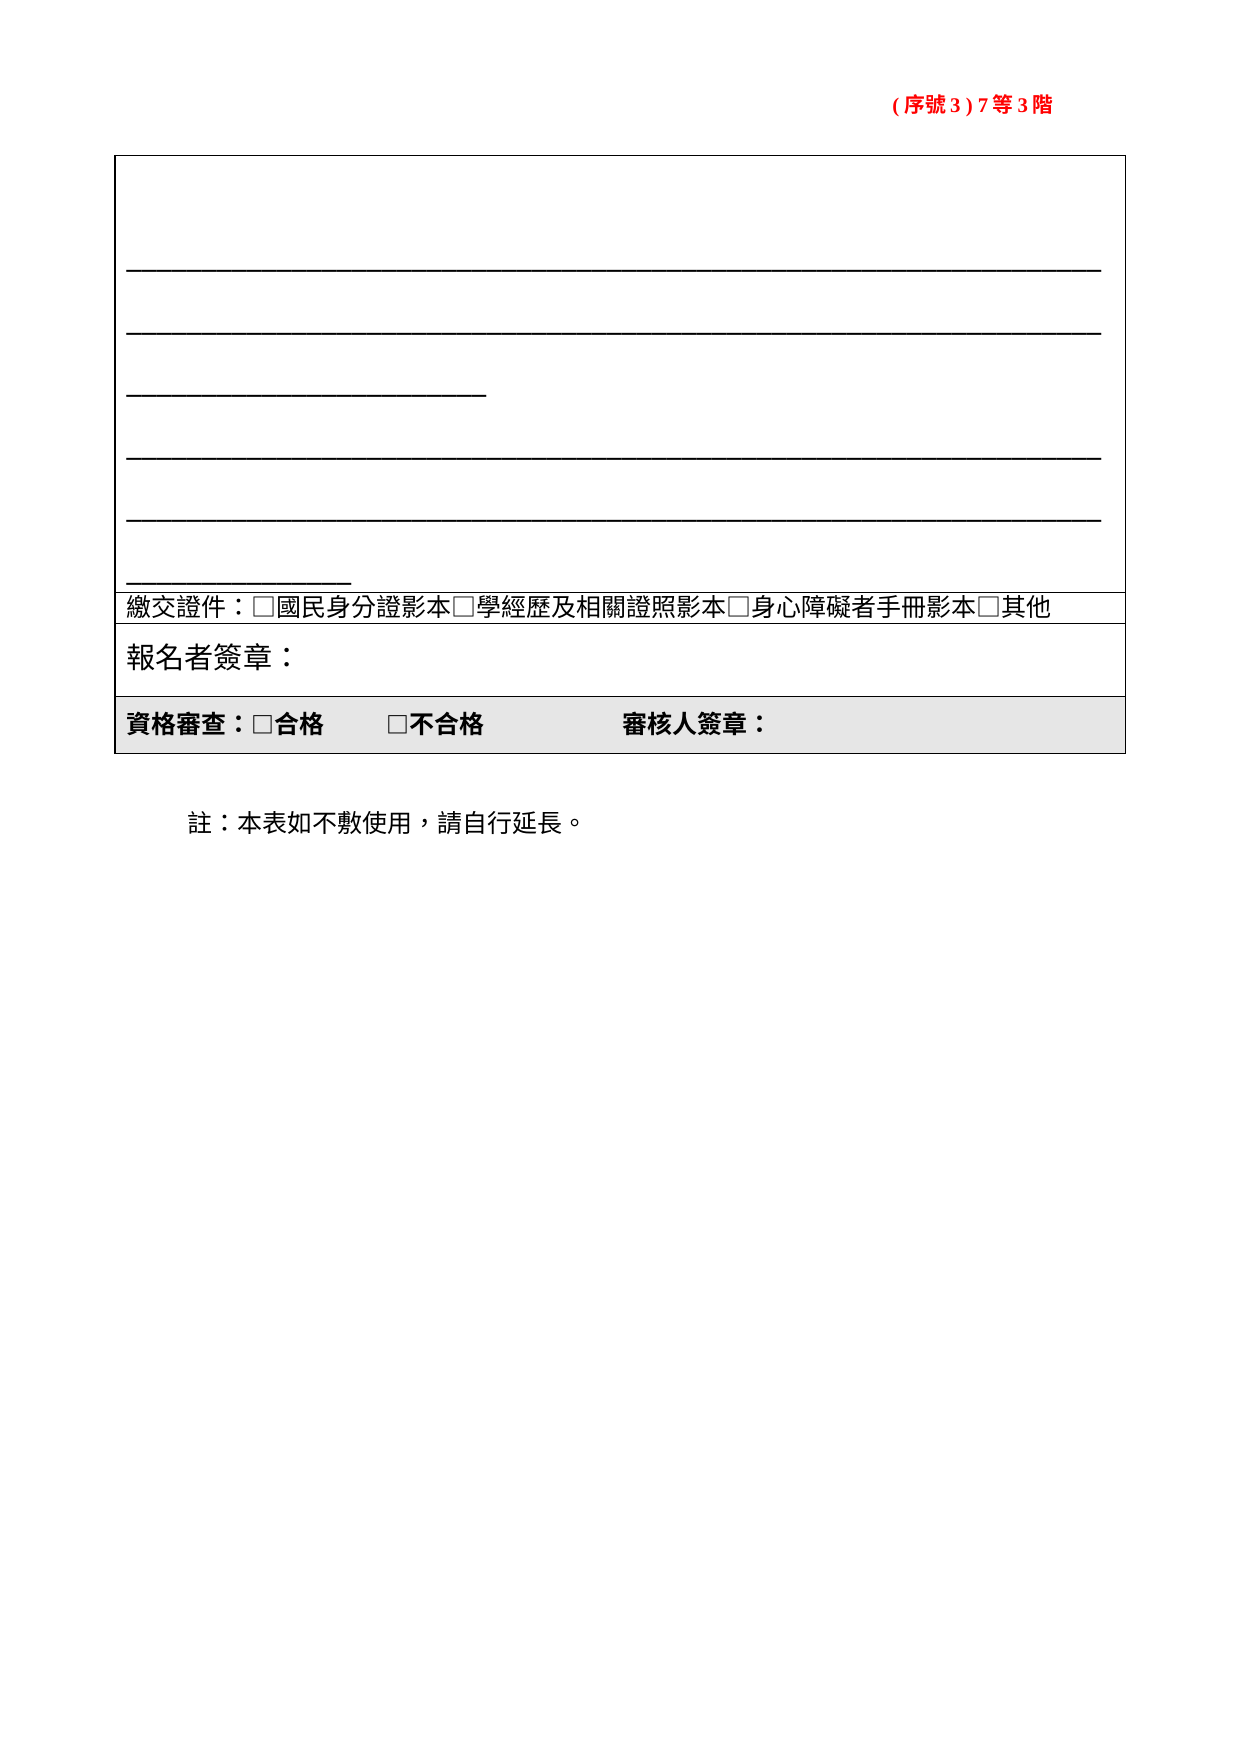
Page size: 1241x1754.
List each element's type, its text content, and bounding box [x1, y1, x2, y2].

table_cell 資格審查：□合格 □不合格 審核人簽章： [116, 697, 1125, 753]
table_cell 報名者簽章： [116, 624, 1125, 696]
table_cell 繳交證件：□國民身分證影本□學經歷及相關證照影本□身心障礙者手冊影本□其他 [116, 593, 1125, 622]
text 註：本表如不敷使用，請自行延長。 [187, 780, 1053, 842]
table_cell __________________________________________________________________________________________________________________________________________________________ _________________________________________________________________________________________________________________________________________________ [116, 156, 1125, 592]
